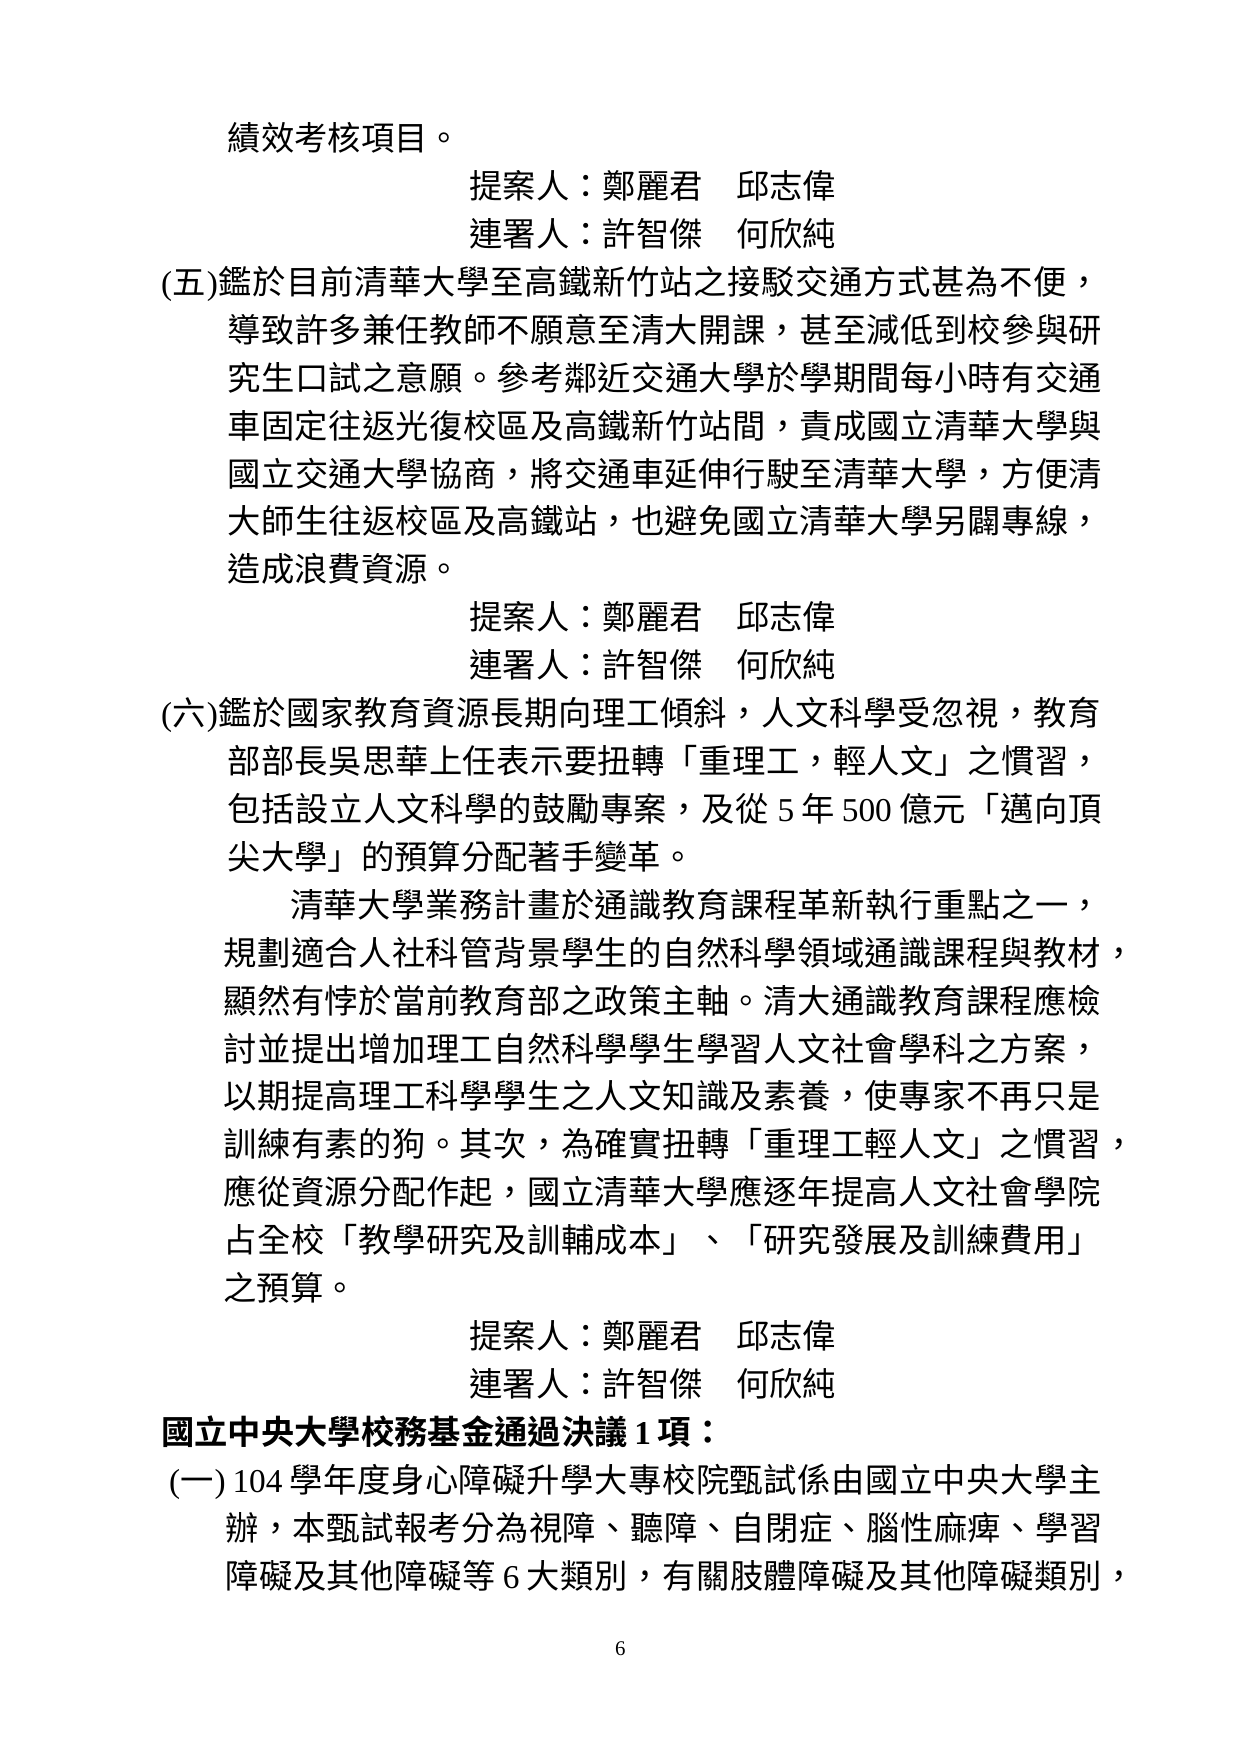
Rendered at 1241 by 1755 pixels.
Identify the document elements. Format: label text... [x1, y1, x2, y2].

text (一) 104學年度身心障礙升學大專校院甄試係由國立中央大學主辦，本甄試報考分為視障、聽障、自閉症、腦性麻痺、學習障礙及其他障礙等6大類別，有關肢體障礙及其他障礙類別，依甄試委員會考場規劃104年3月於淡江大學舉行。 [169, 1454, 1102, 1598]
text 提案人：鄭麗君 邱志偉 [136, 591, 1104, 639]
text 連署人：許智傑 何欣純 [136, 1358, 1104, 1406]
text 績效考核項目。 [161, 112, 1102, 160]
text 連署人：許智傑 何欣純 [136, 639, 1104, 687]
text 國立中央大學校務基金通過決議1項： [161, 1406, 1102, 1454]
text (五)鑑於目前清華大學至高鐵新竹站之接駁交通方式甚為不便，導致許多兼任教師不願意至清大開課，甚至減低到校參與研究生口試之意願。參考鄰近交通大學於學期間每小時有交通車固定往返光復校區及高鐵新竹站間，責成國立清華大學與國立交通大學協商，將交通車延伸行駛至清華大學，方便清大師生往返校區及高鐵站，也避免國立清華大學另闢專線，造成浪費資源。 [161, 256, 1102, 591]
text 清華大學業務計畫於通識教育課程革新執行重點之一，規劃適合人社科管背景學生的自然科學領域通識課程與教材，顯然有悖於當前教育部之政策主軸。清大通識教育課程應檢討並提出增加理工自然科學學生學習人文社會學科之方案，以期提高理工科學學生之人文知識及素養，使專家不再只是訓練有素的狗。其次，為確實扭轉「重理工輕人文」之慣習，應從資源分配作起，國立清華大學應逐年提高人文社會學院占全校「教學研究及訓輔成本」、「研究發展及訓練費用」之預算。 [223, 879, 1102, 1310]
text 提案人：鄭麗君 邱志偉 [136, 160, 1104, 208]
text (六)鑑於國家教育資源長期向理工傾斜，人文科學受忽視，教育部部長吳思華上任表示要扭轉「重理工，輕人文」之慣習，包括設立人文科學的鼓勵專案，及從5年500億元「邁向頂尖大學」的預算分配著手變革。 [161, 687, 1102, 879]
text 提案人：鄭麗君 邱志偉 [136, 1310, 1104, 1358]
text 連署人：許智傑 何欣純 [136, 208, 1104, 256]
